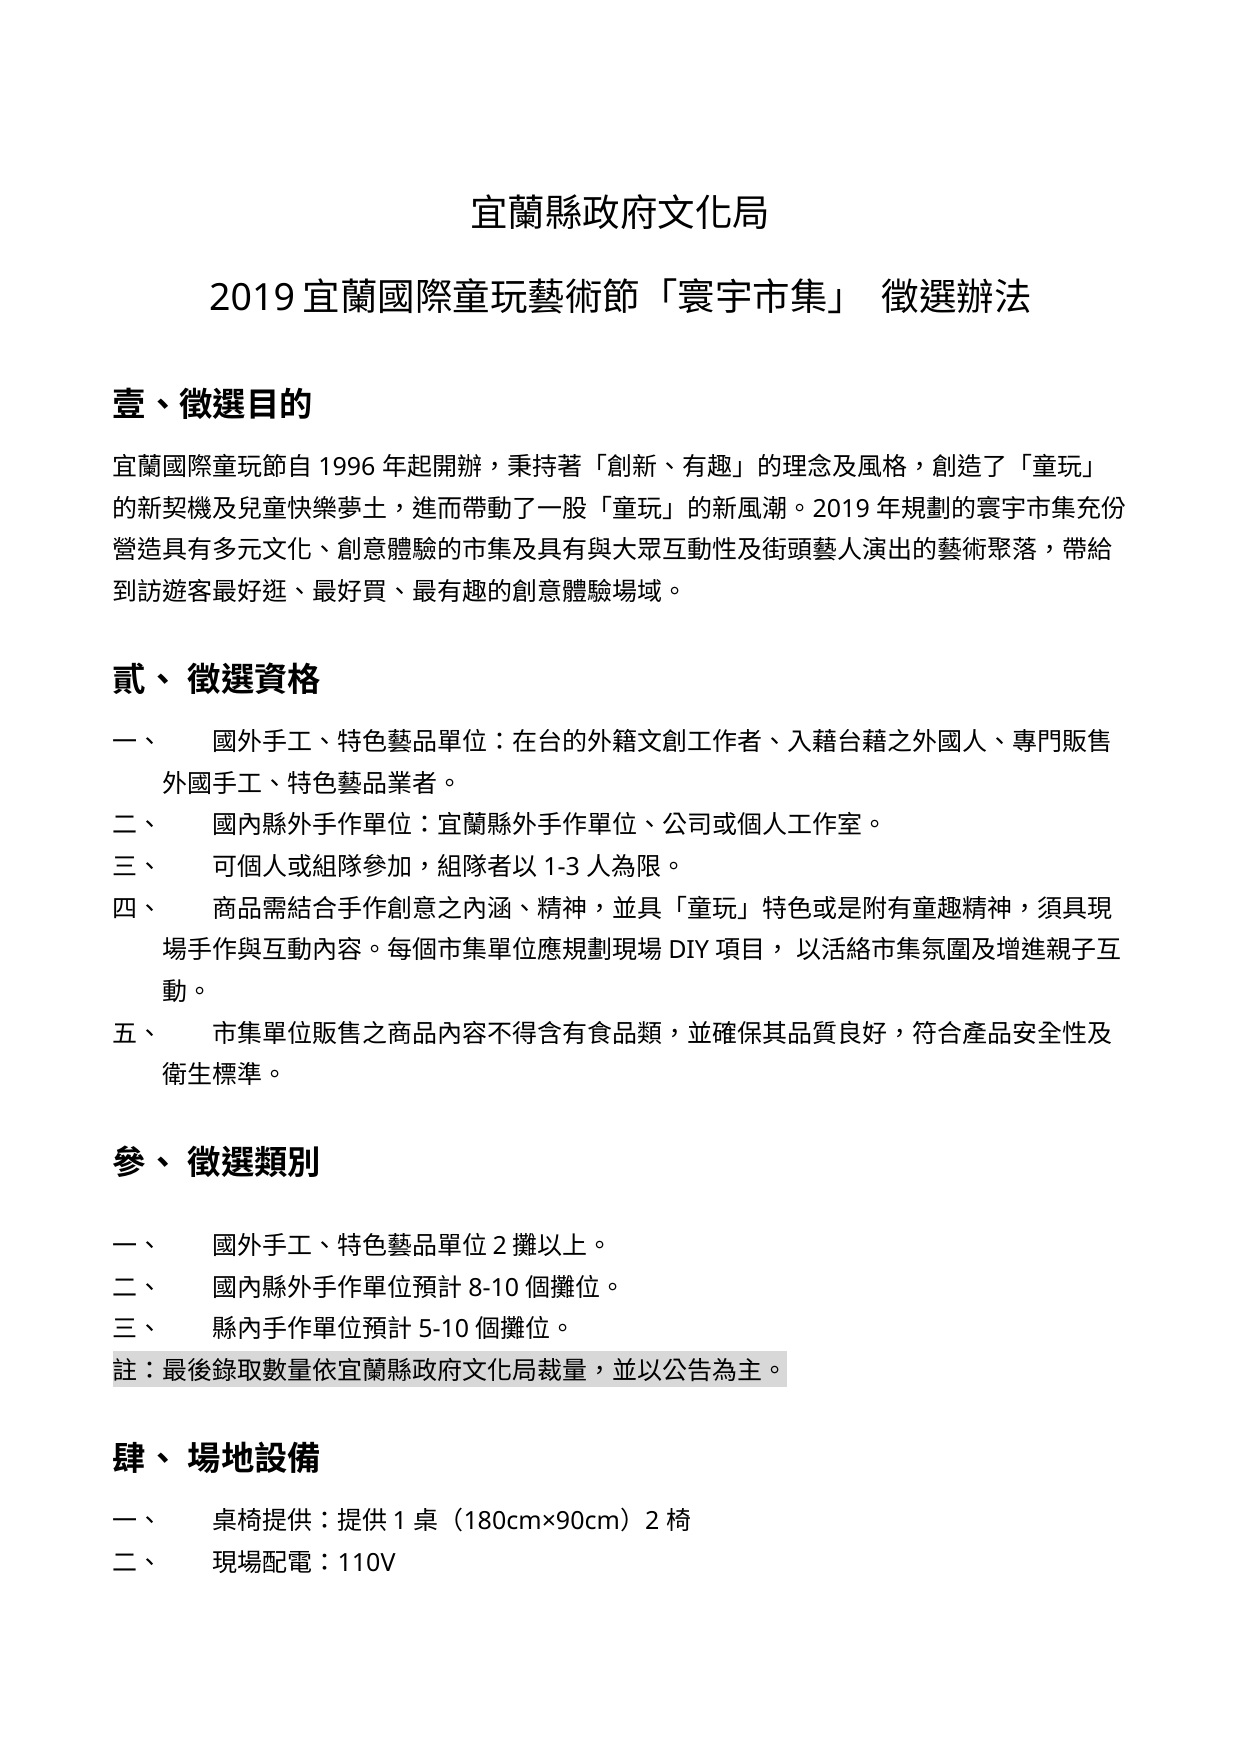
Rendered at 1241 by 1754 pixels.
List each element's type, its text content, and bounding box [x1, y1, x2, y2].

text 壹、徵選目的 [112, 360, 1128, 444]
list 國外手工、特色藝品單位2攤以上。 [112, 1223, 1128, 1264]
list 徵選資格 [112, 635, 1128, 719]
list 可個人或組隊參加，組隊者以 1-3 人為限。 [112, 844, 1128, 885]
list 桌椅提供：提供1 桌（180cm×90cm）2 椅 [112, 1498, 1128, 1539]
list 國內縣外手作單位：宜蘭縣外手作單位、公司或個人工作室。 [112, 802, 1128, 844]
list 縣內手作單位預計 5-10 個攤位。 [112, 1306, 1128, 1348]
list 徵選類別 [112, 1119, 1128, 1202]
list 市集單位販售之商品內容不得含有食品類，並確保其品質良好，符合產品安全性及衛生標準。 [112, 1010, 1128, 1094]
list 商品需結合手作創意之內涵、精神，並具「童玩」特色或是附有童趣精神，須具現場手作與互動內容。每個市集單位應規劃現場 DIY 項目， 以活絡市集氛圍及增進親子互動。 [112, 885, 1128, 1010]
list 國外手工、特色藝品單位：在台的外籍文創工作者、入藉台藉之外國人、專門販售外國手工、特色藝品業者。 [112, 719, 1128, 802]
list 現場配電：110V [112, 1539, 1128, 1581]
text 註：最後錄取數量依宜蘭縣政府文化局裁量，並以公告為主。 [112, 1348, 1128, 1389]
list 場地設備 [112, 1414, 1128, 1498]
text 2019宜蘭國際童玩藝術節「寰宇市集」 徵選辦法 [112, 252, 1128, 335]
list 國內縣外手作單位預計 8-10 個攤位。 [112, 1264, 1128, 1306]
text 宜蘭縣政府文化局 [112, 169, 1128, 252]
text 宜蘭國際童玩節自 1996 年起開辦，秉持著「創新、有趣」的理念及風格，創造了「童玩」的新契機及兒童快樂夢土，進而帶動了一股「童玩」的新風潮。2019 年規劃的寰宇市集充份營造具有多元文化、創意體驗的市集及具有與大眾互動性及街頭藝人演出的藝術聚落，帶給到訪遊客最好逛、最好買、最有趣的創意體驗場域。 [112, 444, 1128, 610]
